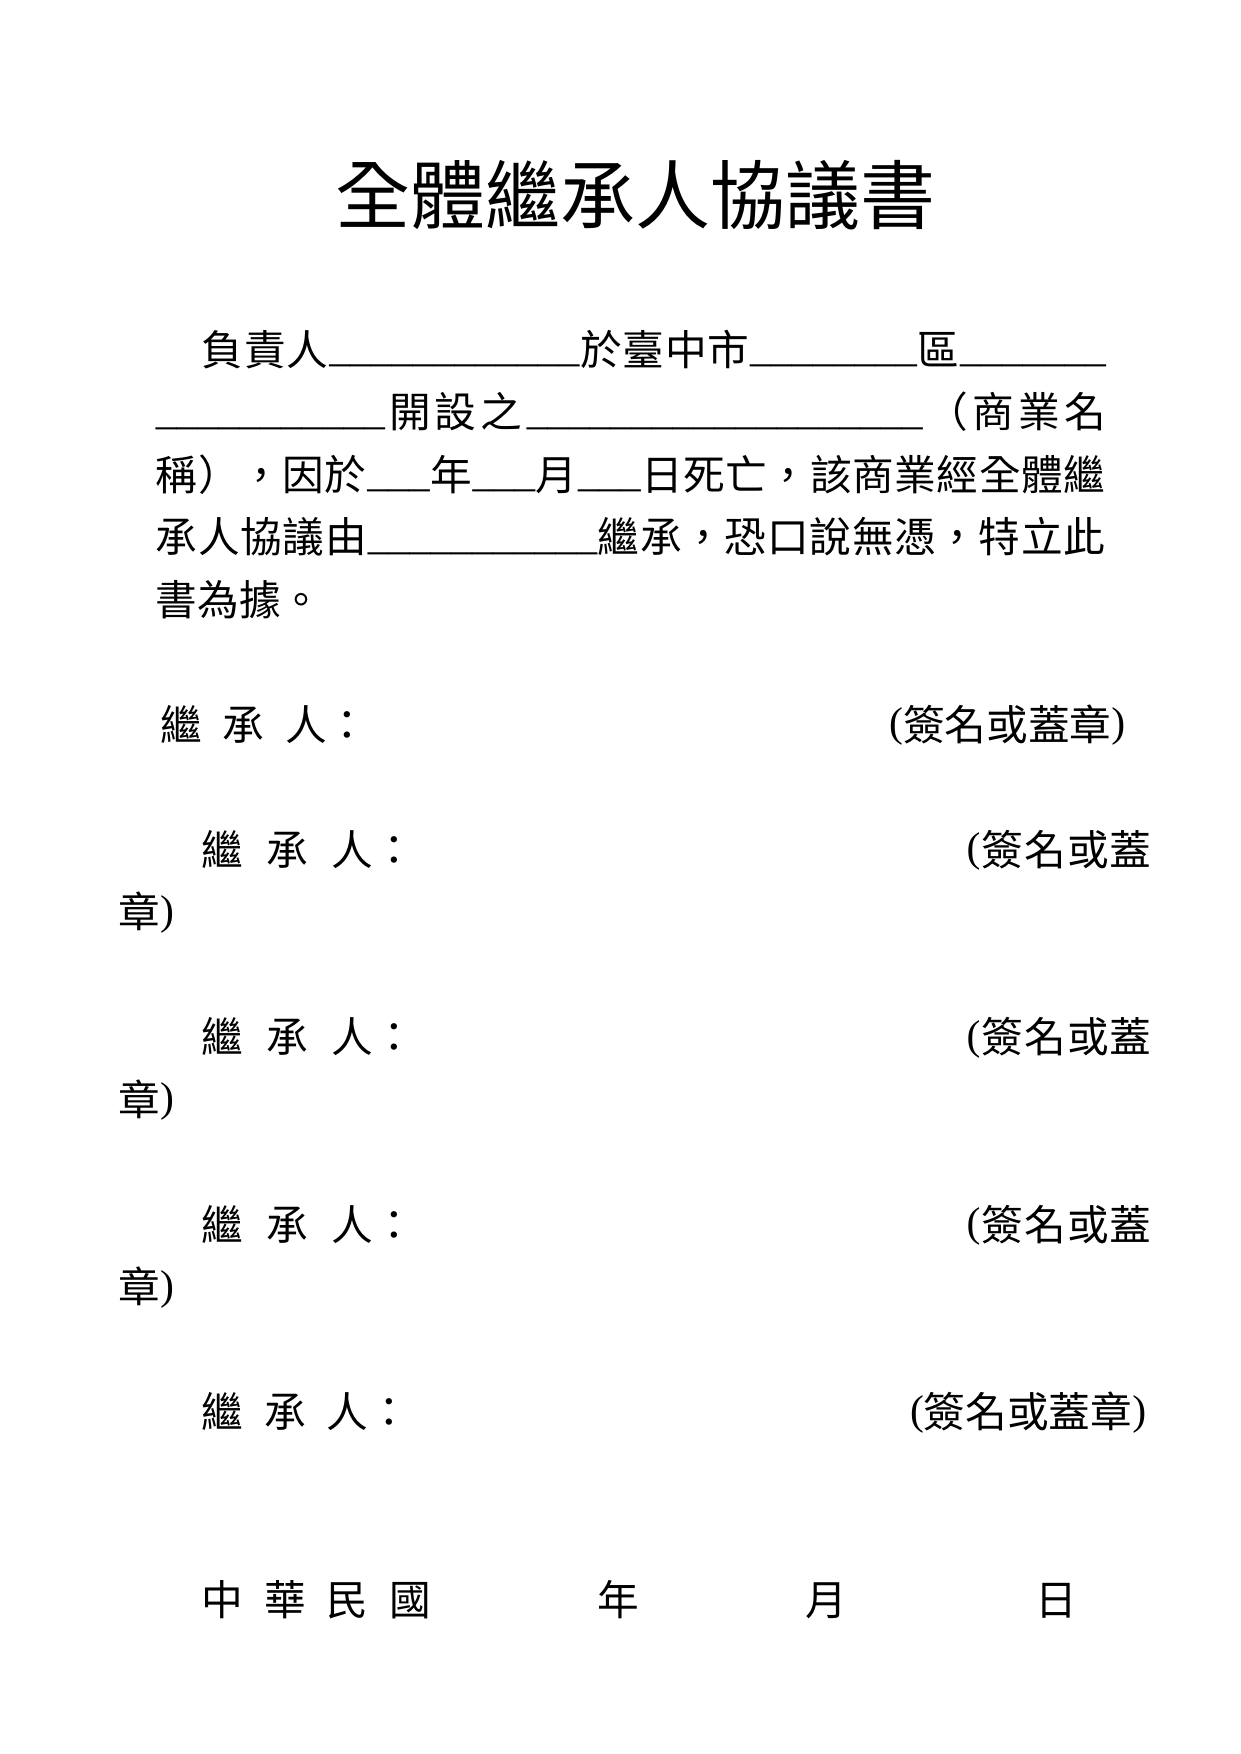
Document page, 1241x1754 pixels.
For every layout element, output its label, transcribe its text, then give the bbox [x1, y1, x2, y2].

text 中 華 民 國 年 月 日 [118, 1555, 1152, 1618]
text 繼 承 人： (簽名或蓋章) [118, 680, 1152, 743]
text 負責人____________於臺中市________區__________________開設之___________________（商業名稱），因於___年___月___日死亡，該商業經全體繼承人協議由___________繼承，恐口說無憑，特立此書為據。 [156, 305, 1106, 618]
text 全體繼承人協議書 [118, 118, 1152, 243]
text 繼 承 人： (簽名或蓋章) [118, 993, 1152, 1118]
text 繼 承 人： (簽名或蓋章) [118, 1180, 1152, 1305]
text 繼 承 人： (簽名或蓋章) [118, 1368, 1152, 1430]
text 繼 承 人： (簽名或蓋章) [118, 805, 1152, 930]
